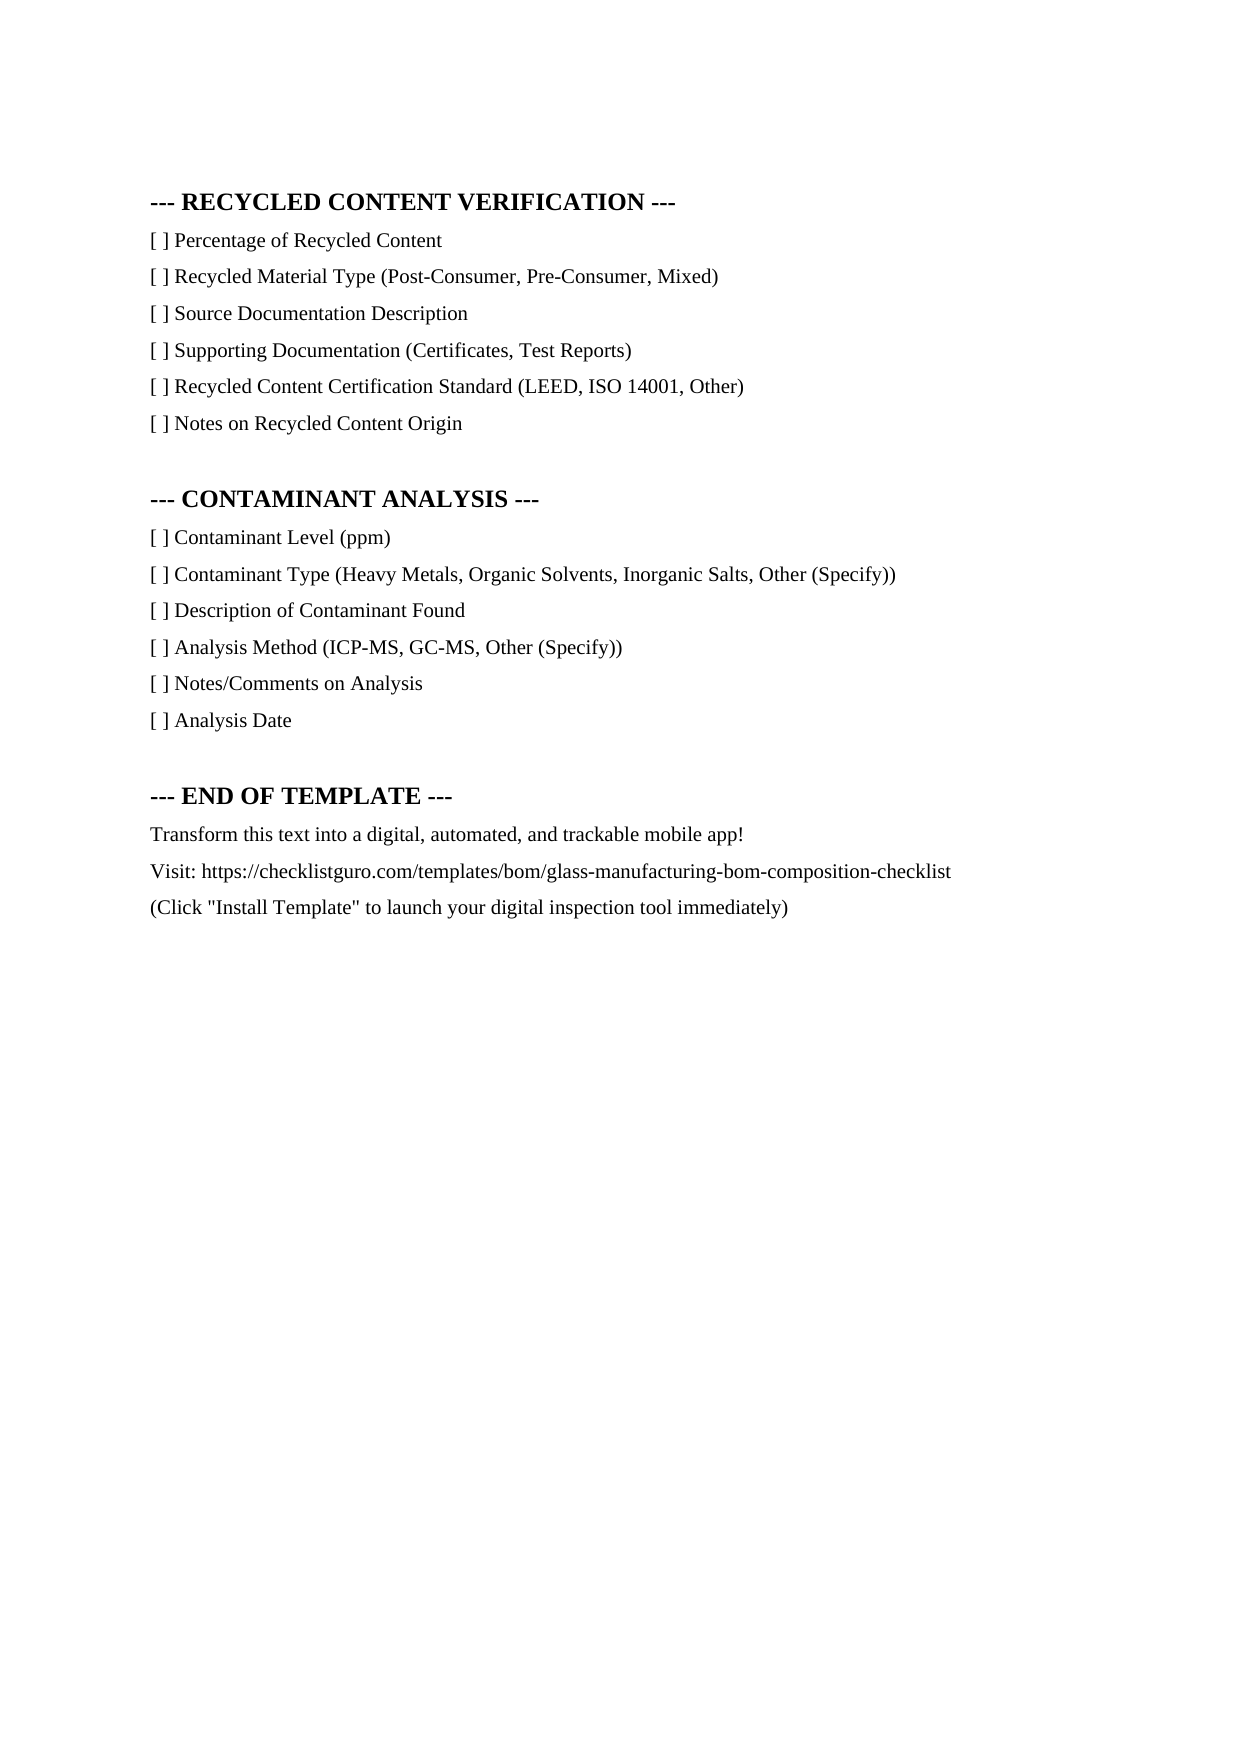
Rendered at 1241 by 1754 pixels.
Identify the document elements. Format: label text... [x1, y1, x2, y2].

text [ ] Supporting Documentation (Certificates, Test Reports) [150, 337, 1090, 362]
text [ ] Contaminant Type (Heavy Metals, Organic Solvents, Inorganic Salts, Other (Specify)) [150, 562, 1090, 586]
text [ ] Notes on Recycled Content Origin [150, 411, 1090, 435]
text Transform this text into a digital, automated, and trackable mobile app! [150, 822, 1090, 846]
text [ ] Percentage of Recycled Content [150, 228, 1090, 252]
text [ ] Recycled Content Certification Standard (LEED, ISO 14001, Other) [150, 374, 1090, 398]
text [ ] Notes/Comments on Analysis [150, 671, 1090, 695]
text --- CONTAMINANT ANALYSIS --- [150, 484, 1090, 512]
text [ ] Source Documentation Description [150, 301, 1090, 325]
text [ ] Analysis Date [150, 708, 1090, 732]
text [ ] Analysis Method (ICP-MS, GC-MS, Other (Specify)) [150, 635, 1090, 659]
text [ ] Description of Contaminant Found [150, 598, 1090, 622]
text --- RECYCLED CONTENT VERIFICATION --- [150, 187, 1090, 215]
text [ ] Recycled Material Type (Post-Consumer, Pre-Consumer, Mixed) [150, 264, 1090, 288]
text --- END OF TEMPLATE --- [150, 781, 1090, 810]
text Visit: https://checklistguro.com/templates/bom/glass-manufacturing-bom-composition-checklist [150, 859, 1090, 883]
text (Click "Install Template" to launch your digital inspection tool immediately) [150, 895, 1090, 919]
text [ ] Contaminant Level (ppm) [150, 525, 1090, 549]
